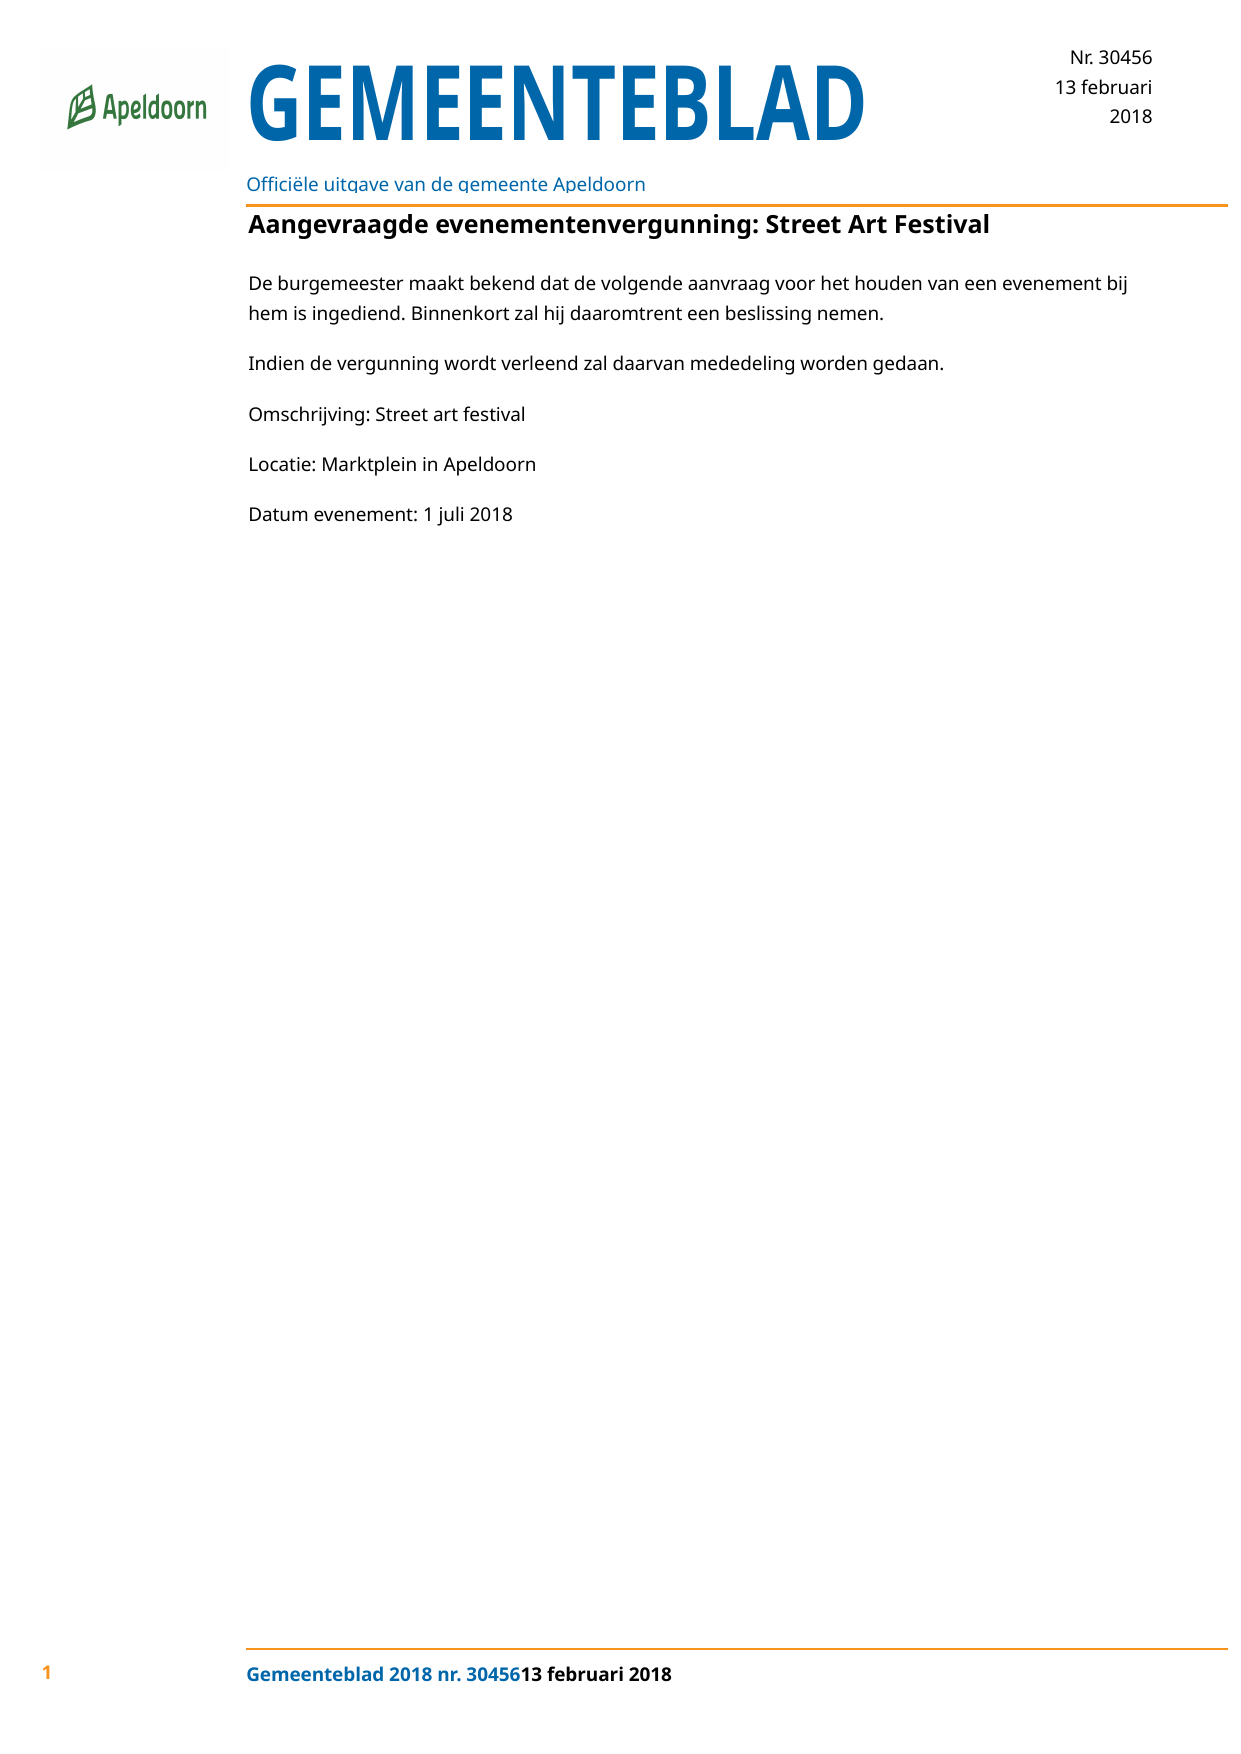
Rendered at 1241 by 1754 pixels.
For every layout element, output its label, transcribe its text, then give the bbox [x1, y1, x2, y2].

text Locatie: Marktplein in Apeldoorn [248, 451, 1152, 477]
text Datum evenement: 1 juli 2018 [248, 502, 1152, 527]
text Omschrijving: Street art festival [248, 401, 1152, 426]
text Indien de vergunning wordt verleend zal daarvan mededeling worden gedaan. [248, 350, 1152, 376]
text Aangevraagde evenementenvergunning: Street Art Festival [248, 207, 1152, 241]
picture [41, 47, 231, 172]
text De burgemeester maakt bekend dat de volgende aanvraag voor het houden van een evenement bij hem is ingediend. Binnenkort zal hij daaromtrent een beslissing nemen. [248, 270, 1152, 326]
